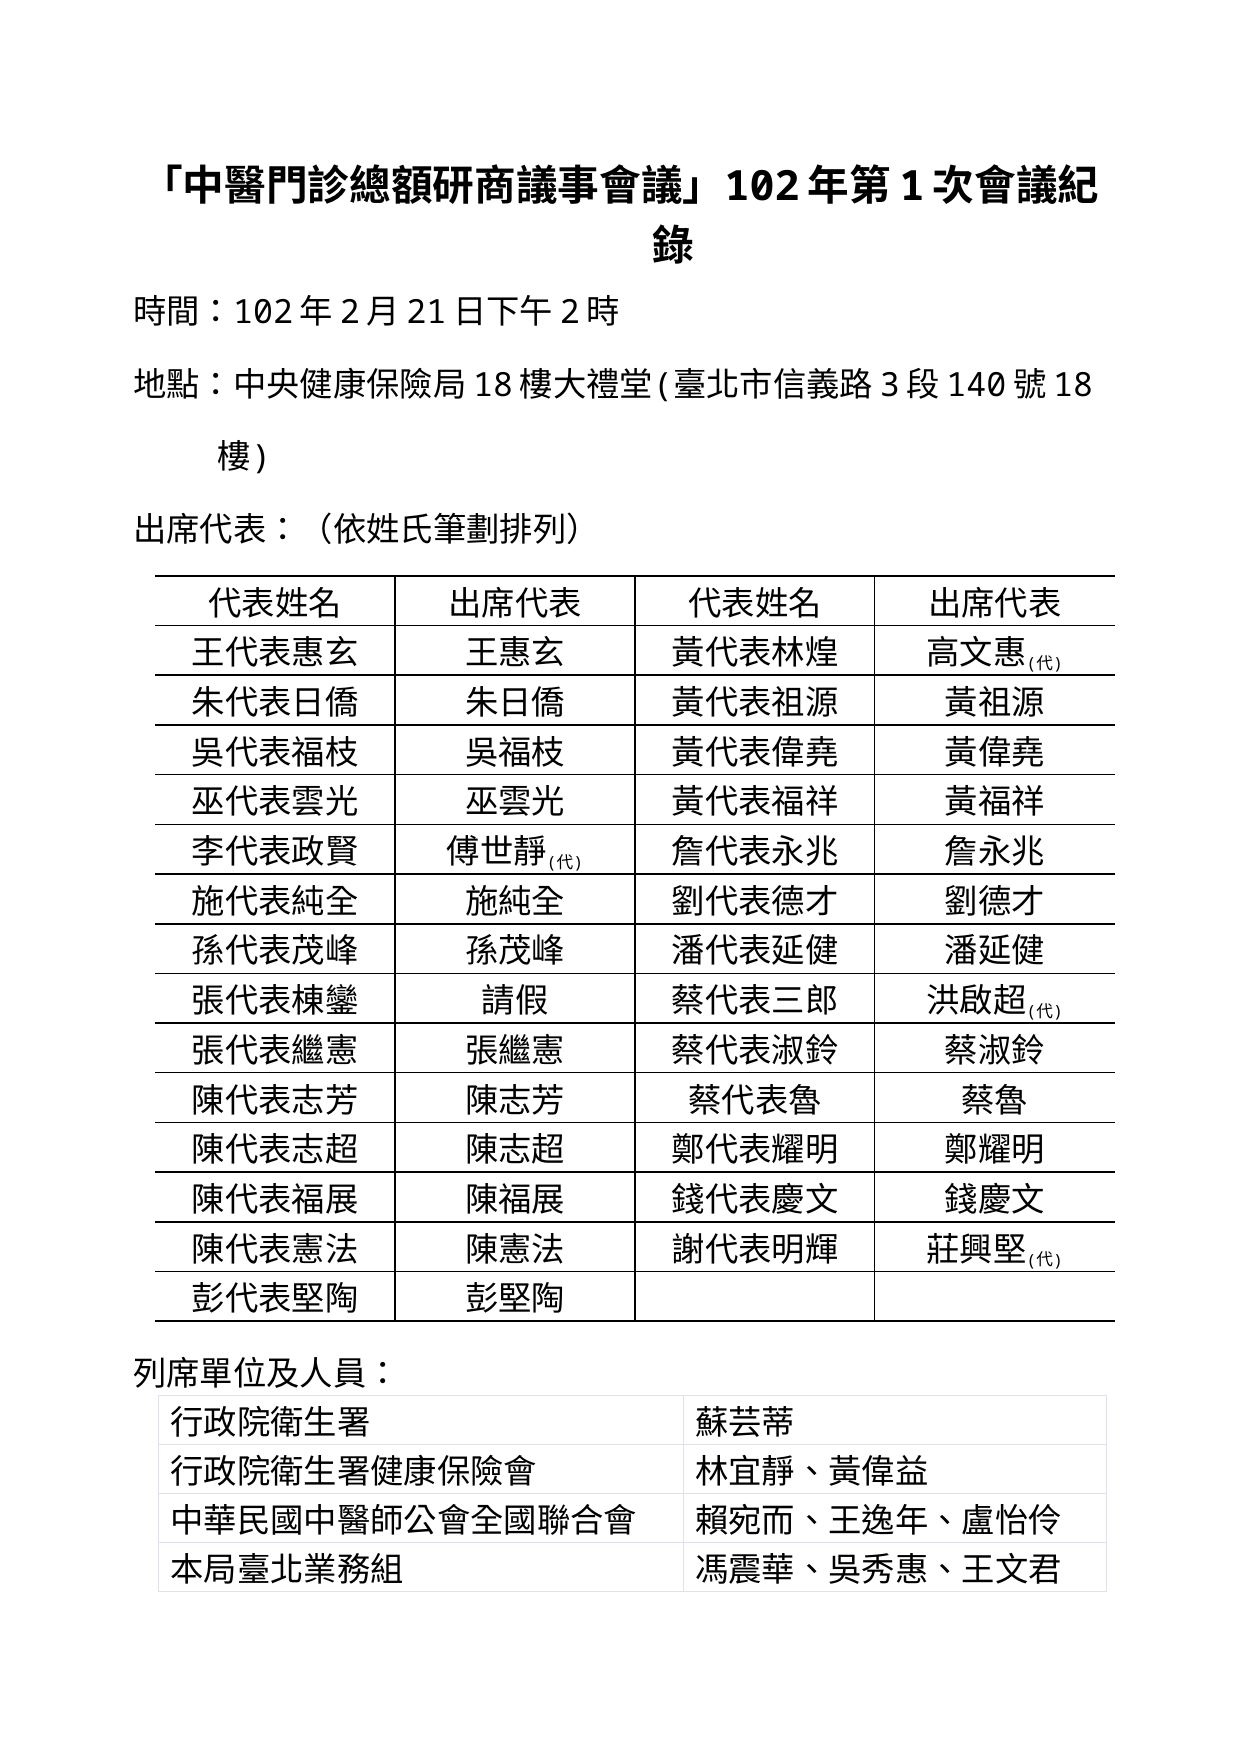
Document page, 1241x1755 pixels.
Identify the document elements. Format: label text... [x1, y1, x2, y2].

text 時間：102年2月21日下午2時 [133, 285, 1107, 333]
text 列席單位及人員： [133, 1347, 1107, 1395]
table_cell 詹代表永兆 [636, 825, 874, 873]
table_cell 黃偉堯 [875, 726, 1114, 774]
table_cell 賴宛而、王逸年、盧怡伶 [684, 1494, 1106, 1542]
table_cell 陳代表福展 [155, 1173, 394, 1221]
table_cell 張繼憲 [396, 1024, 634, 1072]
table_cell 請假 [396, 974, 634, 1022]
table_cell [636, 1272, 874, 1320]
table_cell 傅世靜(代) [396, 825, 634, 873]
table_cell 陳代表志超 [155, 1123, 394, 1171]
table_cell 黃福祥 [875, 775, 1114, 823]
table_cell 彭代表堅陶 [155, 1272, 394, 1320]
text 「中醫門診總額研商議事會議」102年第1次會議紀錄 [133, 152, 1107, 272]
table_cell 謝代表明輝 [636, 1223, 874, 1271]
table_cell 施代表純全 [155, 875, 394, 923]
table_cell 林宜靜、黃偉益 [684, 1445, 1106, 1493]
table_cell 王代表惠玄 [155, 626, 394, 674]
table_cell 劉代表德才 [636, 875, 874, 923]
table_cell 巫雲光 [396, 775, 634, 823]
table_cell 鄭代表耀明 [636, 1123, 874, 1171]
table_cell [875, 1272, 1114, 1320]
table_cell 黃代表偉堯 [636, 726, 874, 774]
table_cell 詹永兆 [875, 825, 1114, 873]
table_cell 彭堅陶 [396, 1272, 634, 1320]
table_cell 蔡淑鈴 [875, 1024, 1114, 1072]
table_cell 吳代表福枝 [155, 726, 394, 774]
table_cell 陳福展 [396, 1173, 634, 1221]
table_cell 陳志芳 [396, 1073, 634, 1122]
table_cell 蔡代表三郎 [636, 974, 874, 1022]
table_cell 朱代表日僑 [155, 676, 394, 724]
text 地點：中央健康保險局18樓大禮堂(臺北市信義路3段140號18樓) [133, 358, 1107, 478]
table_cell 孫茂峰 [396, 925, 634, 972]
table_header 代表姓名 [636, 577, 874, 625]
table_cell 吳福枝 [396, 726, 634, 774]
table_header 行政院衛生署 [159, 1396, 683, 1444]
table_cell 莊興堅(代) [875, 1223, 1114, 1271]
table_cell 潘延健 [875, 925, 1114, 972]
table_cell 陳代表憲法 [155, 1223, 394, 1271]
table_cell 陳志超 [396, 1123, 634, 1171]
table_cell 孫代表茂峰 [155, 925, 394, 972]
table_cell 陳代表志芳 [155, 1073, 394, 1122]
text 出席代表：（依姓氏筆劃排列） [133, 503, 1107, 551]
table_cell 蔡代表魯 [636, 1073, 874, 1122]
table_cell 張代表繼憲 [155, 1024, 394, 1072]
table_cell 洪啟超(代) [875, 974, 1114, 1022]
table_cell 巫代表雲光 [155, 775, 394, 823]
table_cell 陳憲法 [396, 1223, 634, 1271]
table_cell 朱日僑 [396, 676, 634, 724]
table_cell 施純全 [396, 875, 634, 923]
table_cell 本局臺北業務組 [159, 1543, 683, 1591]
table_header 代表姓名 [155, 577, 394, 625]
table_header 出席代表 [396, 577, 634, 625]
table_cell 王惠玄 [396, 626, 634, 674]
table_cell 馮震華、吳秀惠、王文君 [684, 1543, 1106, 1591]
table_cell 黃代表林煌 [636, 626, 874, 674]
table_cell 錢代表慶文 [636, 1173, 874, 1221]
table_cell 高文惠(代) [875, 626, 1114, 674]
table_header 出席代表 [875, 577, 1114, 625]
table_cell 錢慶文 [875, 1173, 1114, 1221]
table_cell 劉德才 [875, 875, 1114, 923]
table_cell 黃代表祖源 [636, 676, 874, 724]
table_cell 中華民國中醫師公會全國聯合會 [159, 1494, 683, 1542]
table_cell 蔡代表淑鈴 [636, 1024, 874, 1072]
table_cell 黃祖源 [875, 676, 1114, 724]
table_cell 黃代表福祥 [636, 775, 874, 823]
table_cell 蔡魯 [875, 1073, 1114, 1122]
table_cell 張代表棟鑾 [155, 974, 394, 1022]
table_header 蘇芸蒂 [684, 1396, 1106, 1444]
table_cell 行政院衛生署健康保險會 [159, 1445, 683, 1493]
table_cell 鄭耀明 [875, 1123, 1114, 1171]
table_cell 潘代表延健 [636, 925, 874, 972]
table_cell 李代表政賢 [155, 825, 394, 873]
